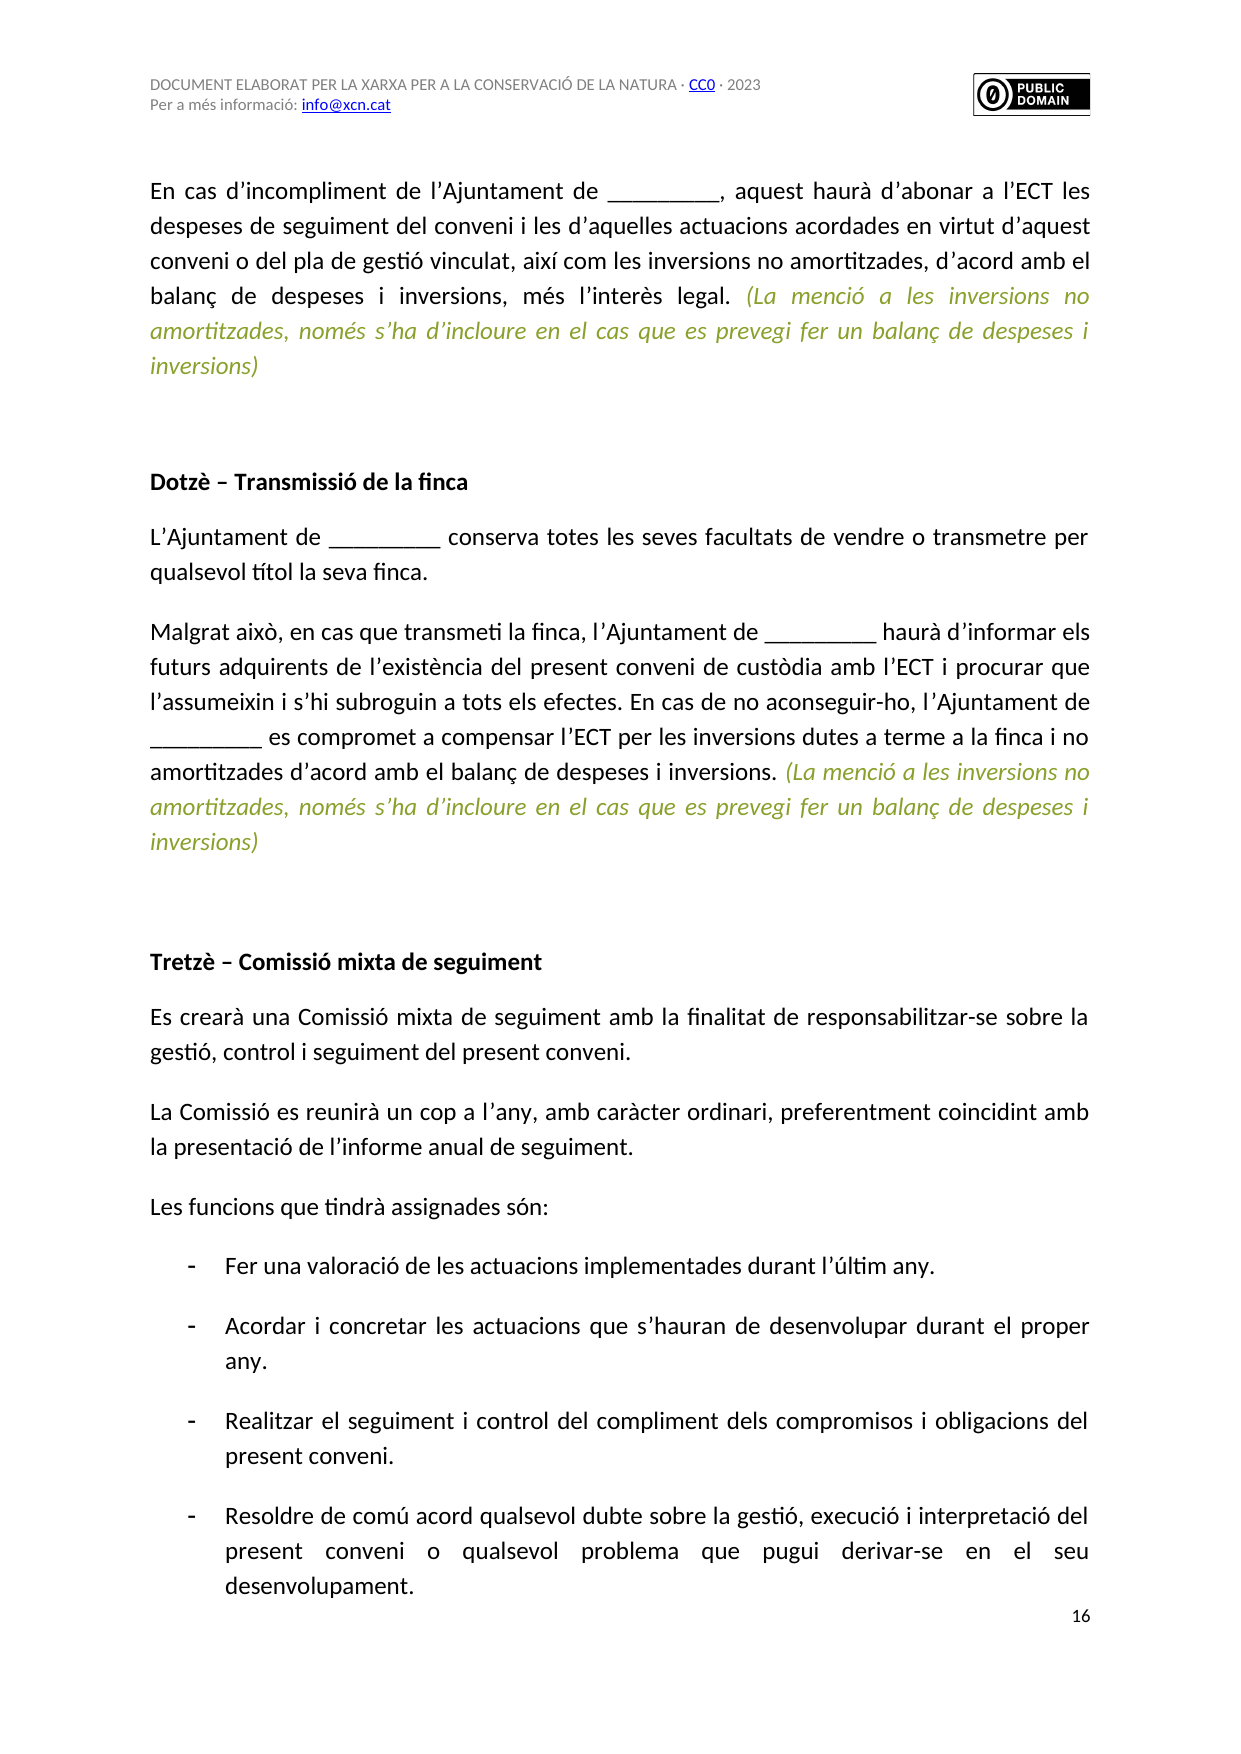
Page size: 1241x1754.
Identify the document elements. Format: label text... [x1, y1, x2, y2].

text L’Ajuntament de _________ conserva totes les seves facultats de vendre o transmetre per qualsevol títol la seva finca. [150, 521, 1090, 587]
text Es crearà una Comissió mixta de seguiment amb la finalitat de responsabilitzar-se sobre la gestió, control i seguiment del present conveni. [150, 1001, 1090, 1067]
text Les funcions que tindrà assignades són: [150, 1191, 1090, 1221]
text La Comissió es reunirà un cop a l’any, amb caràcter ordinari, preferentment coincidint amb la presentació de l’informe anual de seguiment. [150, 1096, 1090, 1161]
list Fer una valoració de les actuacions implementades durant l’últim any. [187, 1251, 1090, 1281]
text Malgrat això, en cas que transmeti la finca, l’Ajuntament de _________ haurà d’informar els futurs adquirents de l’existència del present conveni de custòdia amb l’ECT i procurar que l’assumeixin i s’hi subroguin a tots els efectes. En cas de no aconseguir-ho, l’Ajuntament de _________ es compromet a compensar l’ECT per les inversions dutes a terme a la finca i no amortitzades d’acord amb el balanç de despeses i inversions. (La menció a les inversions no amortitzades, només s’ha d’incloure en el cas que es prevegi fer un balanç de despeses i inversions) [150, 616, 1090, 857]
text En cas d’incompliment de l’Ajuntament de _________, aquest haurà d’abonar a l’ECT les despeses de seguiment del conveni i les d’aquelles actuacions acordades en virtut d’aquest conveni o del pla de gestió vinculat, així com les inversions no amortitzades, d’acord amb el balanç de despeses i inversions, més l’interès legal. (La menció a les inversions no amortitzades, només s’ha d’incloure en el cas que es prevegi fer un balanç de despeses i inversions) [150, 175, 1090, 381]
subtitle Tretzè – Comissió mixta de seguiment [150, 946, 1090, 976]
list Realitzar el seguiment i control del compliment dels compromisos i obligacions del present conveni. [187, 1405, 1090, 1471]
subtitle Dotzè – Transmissió de la finca [150, 466, 1090, 496]
picture [973, 73, 1091, 116]
list Resoldre de comú acord qualsevol dubte sobre la gestió, execució i interpretació del present conveni o qualsevol problema que pugui derivar-se en el seu desenvolupament. [187, 1500, 1090, 1600]
list Acordar i concretar les actuacions que s’hauran de desenvolupar durant el proper any. [187, 1310, 1090, 1376]
